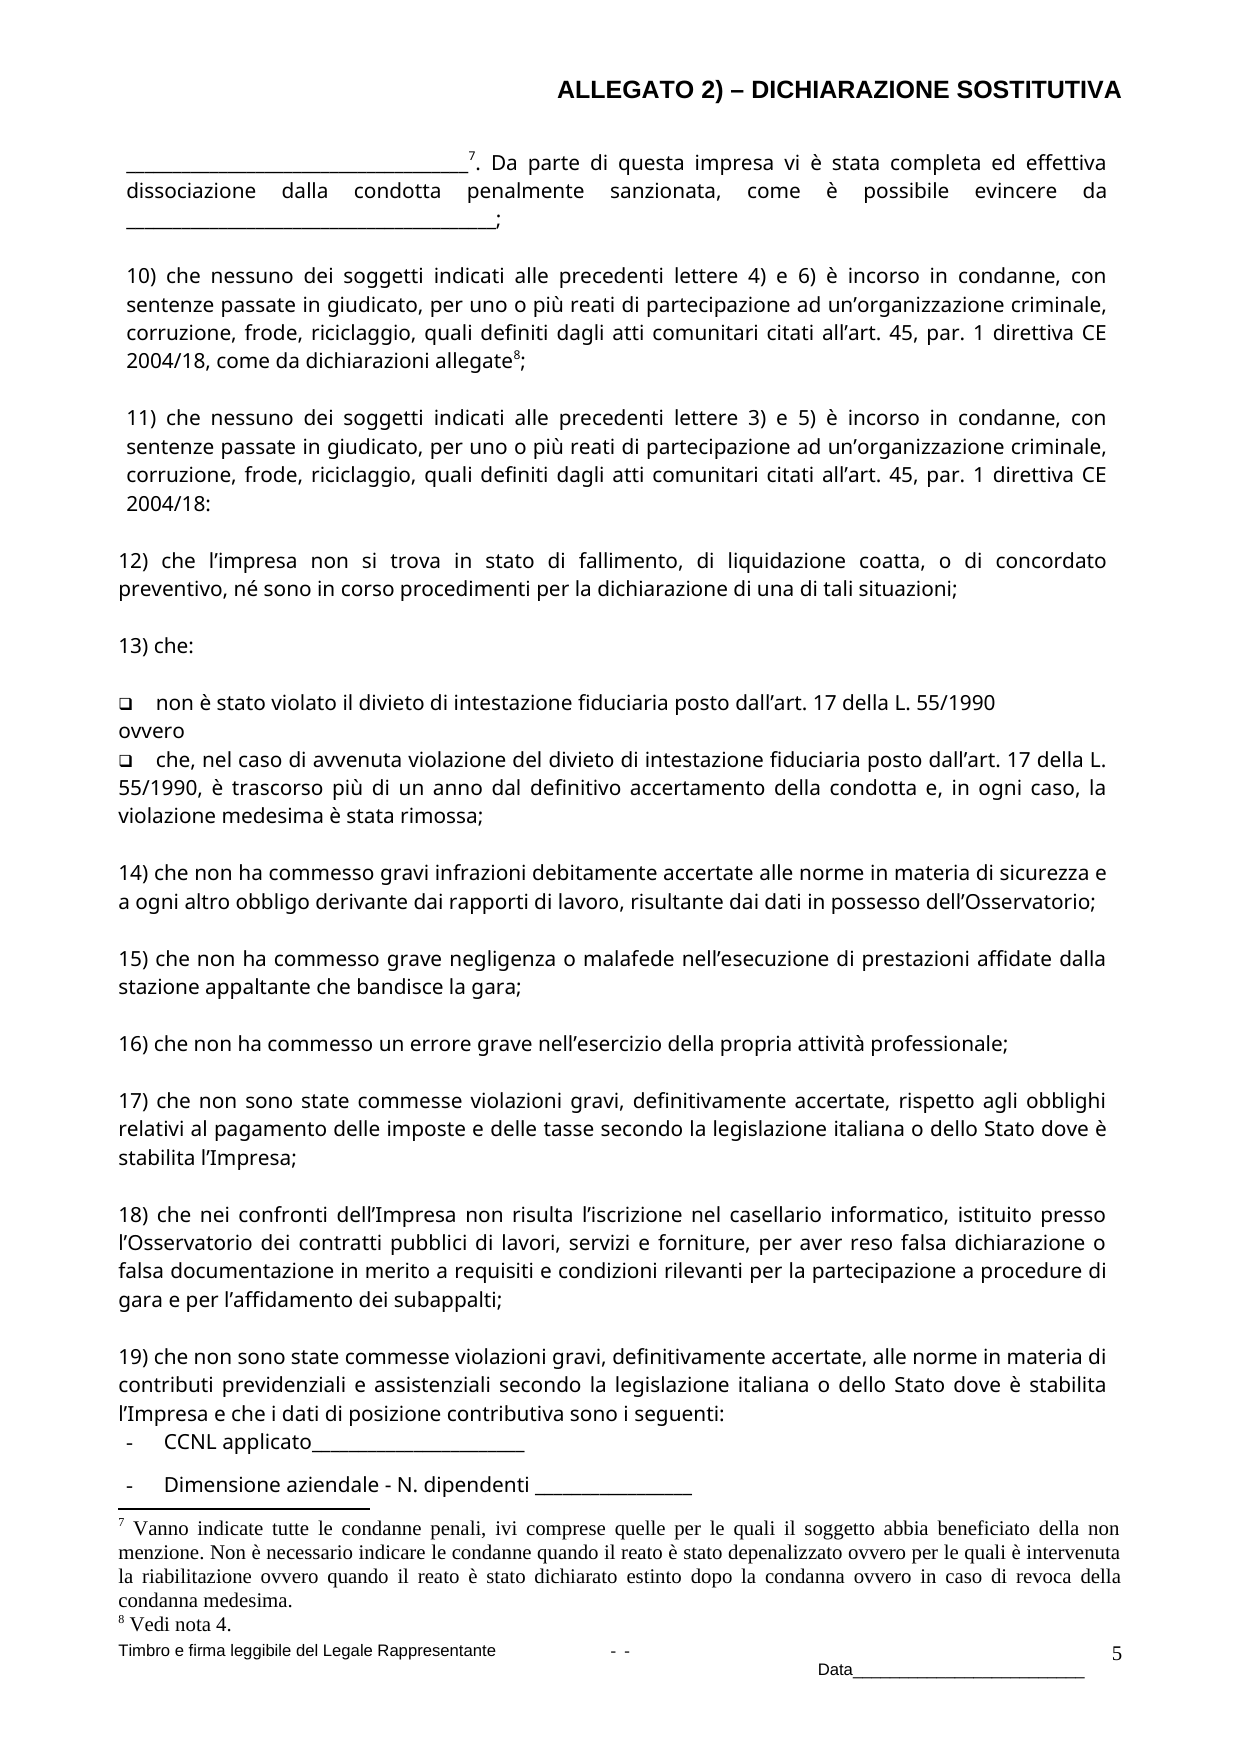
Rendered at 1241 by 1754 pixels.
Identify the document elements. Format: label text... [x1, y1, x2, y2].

text 13) che: [118, 631, 1108, 659]
text 10) che nessuno dei soggetti indicati alle precedenti lettere 4) e 6) è incorso in condanne, con sentenze passate in giudicato, per uno o più reati di partecipazione ad un’organizzazione criminale, corruzione, frode, riciclaggio, quali definiti dagli atti comunitari citati all’art. 45, par. 1 direttiva CE 2004/18, come da dichiarazioni allegate; [126, 261, 1108, 375]
list CCNL applicato_______________________ [126, 1427, 1108, 1456]
list non è stato violato il divieto di intestazione fiduciaria posto dall’art. 17 della L. 55/1990 [118, 688, 1108, 716]
text 18) che nei confronti dell’Impresa non risulta l’iscrizione nel casellario informatico, istituito presso l’Osservatorio dei contratti pubblici di lavori, servizi e forniture, per aver reso falsa dichiarazione o falsa documentazione in merito a requisiti e condizioni rilevanti per la partecipazione a procedure di gara e per l’affidamento dei subappalti; [118, 1200, 1108, 1313]
text Vanno indicate tutte le condanne penali, ivi comprese quelle per le quali il soggetto abbia beneficiato della non menzione. Non è necessario indicare le condanne quando il reato è stato depenalizzato ovvero per le quali è intervenuta la riabilitazione ovvero quando il reato è stato dichiarato estinto dopo la condanna ovvero in caso di revoca della condanna medesima. [118, 1516, 1122, 1612]
text 15) che non ha commesso grave negligenza o malafede nell’esecuzione di prestazioni affidate dalla stazione appaltante che bandisce la gara; [118, 944, 1108, 1001]
text 12) che l’impresa non si trova in stato di fallimento, di liquidazione coatta, o di concordato preventivo, né sono in corso procedimenti per la dichiarazione di una di tali situazioni; [118, 546, 1108, 603]
text Vedi nota 4. [118, 1612, 1122, 1636]
list che, nel caso di avvenuta violazione del divieto di intestazione fiduciaria posto dall’art. 17 della L. 55/1990, è trascorso più di un anno dal definitivo accertamento della condotta e, in ogni caso, la violazione medesima è stata rimossa; [118, 745, 1108, 830]
text _____________________________________. Da parte di questa impresa vi è stata completa ed effettiva dissociazione dalla condotta penalmente sanzionata, come è possibile evincere da ________________________________________; [126, 148, 1108, 233]
text 16) che non ha commesso un errore grave nell’esercizio della propria attività professionale; [118, 1029, 1108, 1058]
text 19) che non sono state commesse violazioni gravi, definitivamente accertate, alle norme in materia di contributi previdenziali e assistenziali secondo la legislazione italiana o dello Stato dove è stabilita l’Impresa e che i dati di posizione contributiva sono i seguenti: [118, 1342, 1108, 1427]
text 11) che nessuno dei soggetti indicati alle precedenti lettere 3) e 5) è incorso in condanne, con sentenze passate in giudicato, per uno o più reati di partecipazione ad un’organizzazione criminale, corruzione, frode, riciclaggio, quali definiti dagli atti comunitari citati all’art. 45, par. 1 direttiva CE 2004/18: [126, 403, 1108, 517]
text 17) che non sono state commesse violazioni gravi, definitivamente accertate, rispetto agli obblighi relativi al pagamento delle imposte e delle tasse secondo la legislazione italiana o dello Stato dove è stabilita l’Impresa; [118, 1086, 1108, 1171]
text ovvero [118, 716, 1108, 745]
list Dimensione aziendale - N. dipendenti _________________ [126, 1470, 1108, 1498]
text 14) che non ha commesso gravi infrazioni debitamente accertate alle norme in materia di sicurezza e a ogni altro obbligo derivante dai rapporti di lavoro, risultante dai dati in possesso dell’Osservatorio; [118, 858, 1108, 915]
